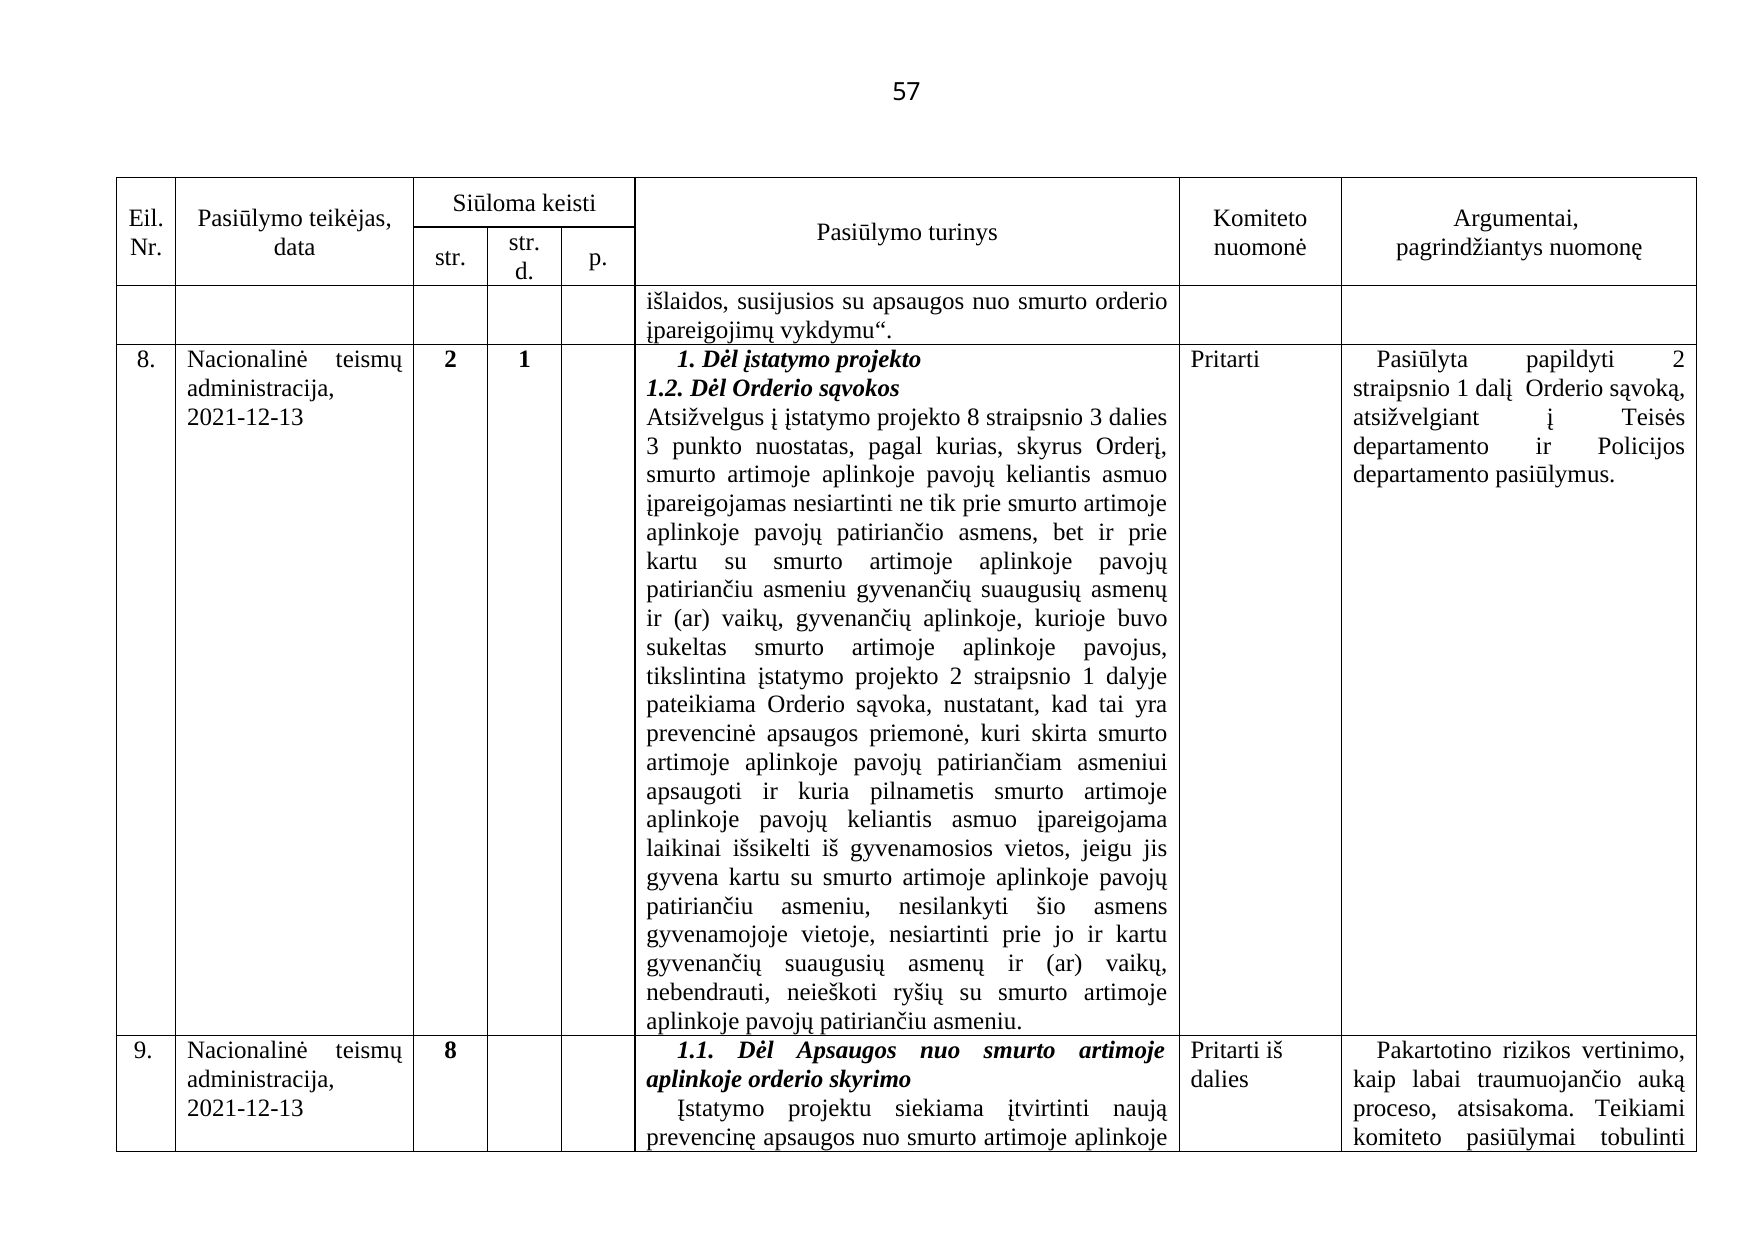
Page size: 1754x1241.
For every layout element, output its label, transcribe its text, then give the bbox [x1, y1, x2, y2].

table_cell Pasiūlyta papildyti 2 straipsnio 1 dalį ­ Orderio sąvoką, atsižvelgiant į Teisės departamento ir Policijos departamento pasiūlymus. [1342, 345, 1696, 1034]
table_header Pasiūlymo teikėjas, data [176, 178, 413, 285]
table_cell 1.1. Dėl Apsaugos nuo smurto artimoje aplinkoje orderio skyrimo Įstatymo projektu siekiama įtvirtinti naują prevencinę apsaugos nuo smurto artimoje aplinkoje [636, 1036, 1179, 1151]
table_cell 8. [117, 345, 175, 1034]
table_cell [1180, 286, 1341, 343]
table_cell Nacionalinė teismų administracija, 2021-12-13 [176, 1036, 413, 1151]
table_cell išlaidos, susijusios su apsaugos nuo smurto orderio įpareigojimų vykdymu“. [636, 286, 1179, 343]
table_header Eil. Nr. [117, 178, 175, 285]
table_header Komiteto nuomonė [1180, 178, 1341, 285]
table_cell [488, 286, 561, 343]
table_cell [488, 1036, 561, 1151]
table_cell [562, 1036, 634, 1151]
table_header Pasiūlymo turinys [636, 178, 1179, 285]
table_cell [562, 345, 634, 1034]
table_cell 2 [414, 345, 487, 1034]
table_cell Pritarti [1180, 345, 1341, 1034]
table_cell 9. [117, 1036, 175, 1151]
table_header Siūloma keisti [414, 178, 634, 226]
table_cell str. d. [488, 228, 561, 285]
table_header Argumentai, pagrindžiantys nuomonę [1342, 178, 1696, 285]
table_cell 1 [488, 345, 561, 1034]
table_cell Nacionalinė teismų administracija, 2021-12-13 [176, 345, 413, 1034]
table_cell Pakartotino rizikos vertinimo, kaip labai traumuojančio auką proceso, atsisakoma. Teikiami komiteto pasiūlymai tobulinti [1342, 1036, 1696, 1151]
table_cell Pritarti iš dalies [1180, 1036, 1341, 1151]
table_cell 8 [414, 1036, 487, 1151]
table_cell [414, 286, 487, 343]
table_cell [1342, 286, 1696, 343]
table_cell [117, 286, 175, 343]
table_cell p. [562, 228, 634, 285]
table_cell [562, 286, 634, 343]
table_cell str. [414, 228, 487, 285]
table_cell [176, 286, 413, 343]
table_cell 1. Dėl įstatymo projekto 1.2. Dėl Orderio sąvokos Atsižvelgus į įstatymo projekto 8 straipsnio 3 dalies 3 punkto nuostatas, pagal kurias, skyrus Orderį, smurto artimoje aplinkoje pavojų keliantis asmuo įpareigojamas nesiartinti ne tik prie smurto artimoje aplinkoje pavojų patiriančio asmens, bet ir prie kartu su smurto artimoje aplinkoje pavojų patiriančiu asmeniu gyvenančių suaugusių asmenų ir (ar) vaikų, gyvenančių aplinkoje, kurioje buvo sukeltas smurto artimoje aplinkoje pavojus, tikslintina įstatymo projekto 2 straipsnio 1 dalyje pateikiama Orderio sąvoka, nustatant, kad tai yra prevencinė apsaugos priemonė, kuri skirta smurto artimoje aplinkoje pavojų patiriančiam asmeniui apsaugoti ir kuria pilnametis smurto artimoje aplinkoje pavojų keliantis asmuo įpareigojama laikinai išsikelti iš gyvenamosios vietos, jeigu jis gyvena kartu su smurto artimoje aplinkoje pavojų patiriančiu asmeniu, nesilankyti šio asmens gyvenamojoje vietoje, nesiartinti prie jo ir kartu gyvenančių suaugusių asmenų ir (ar) vaikų, nebendrauti, neieškoti ryšių su smurto artimoje aplinkoje pavojų patiriančiu asmeniu. [636, 345, 1179, 1034]
